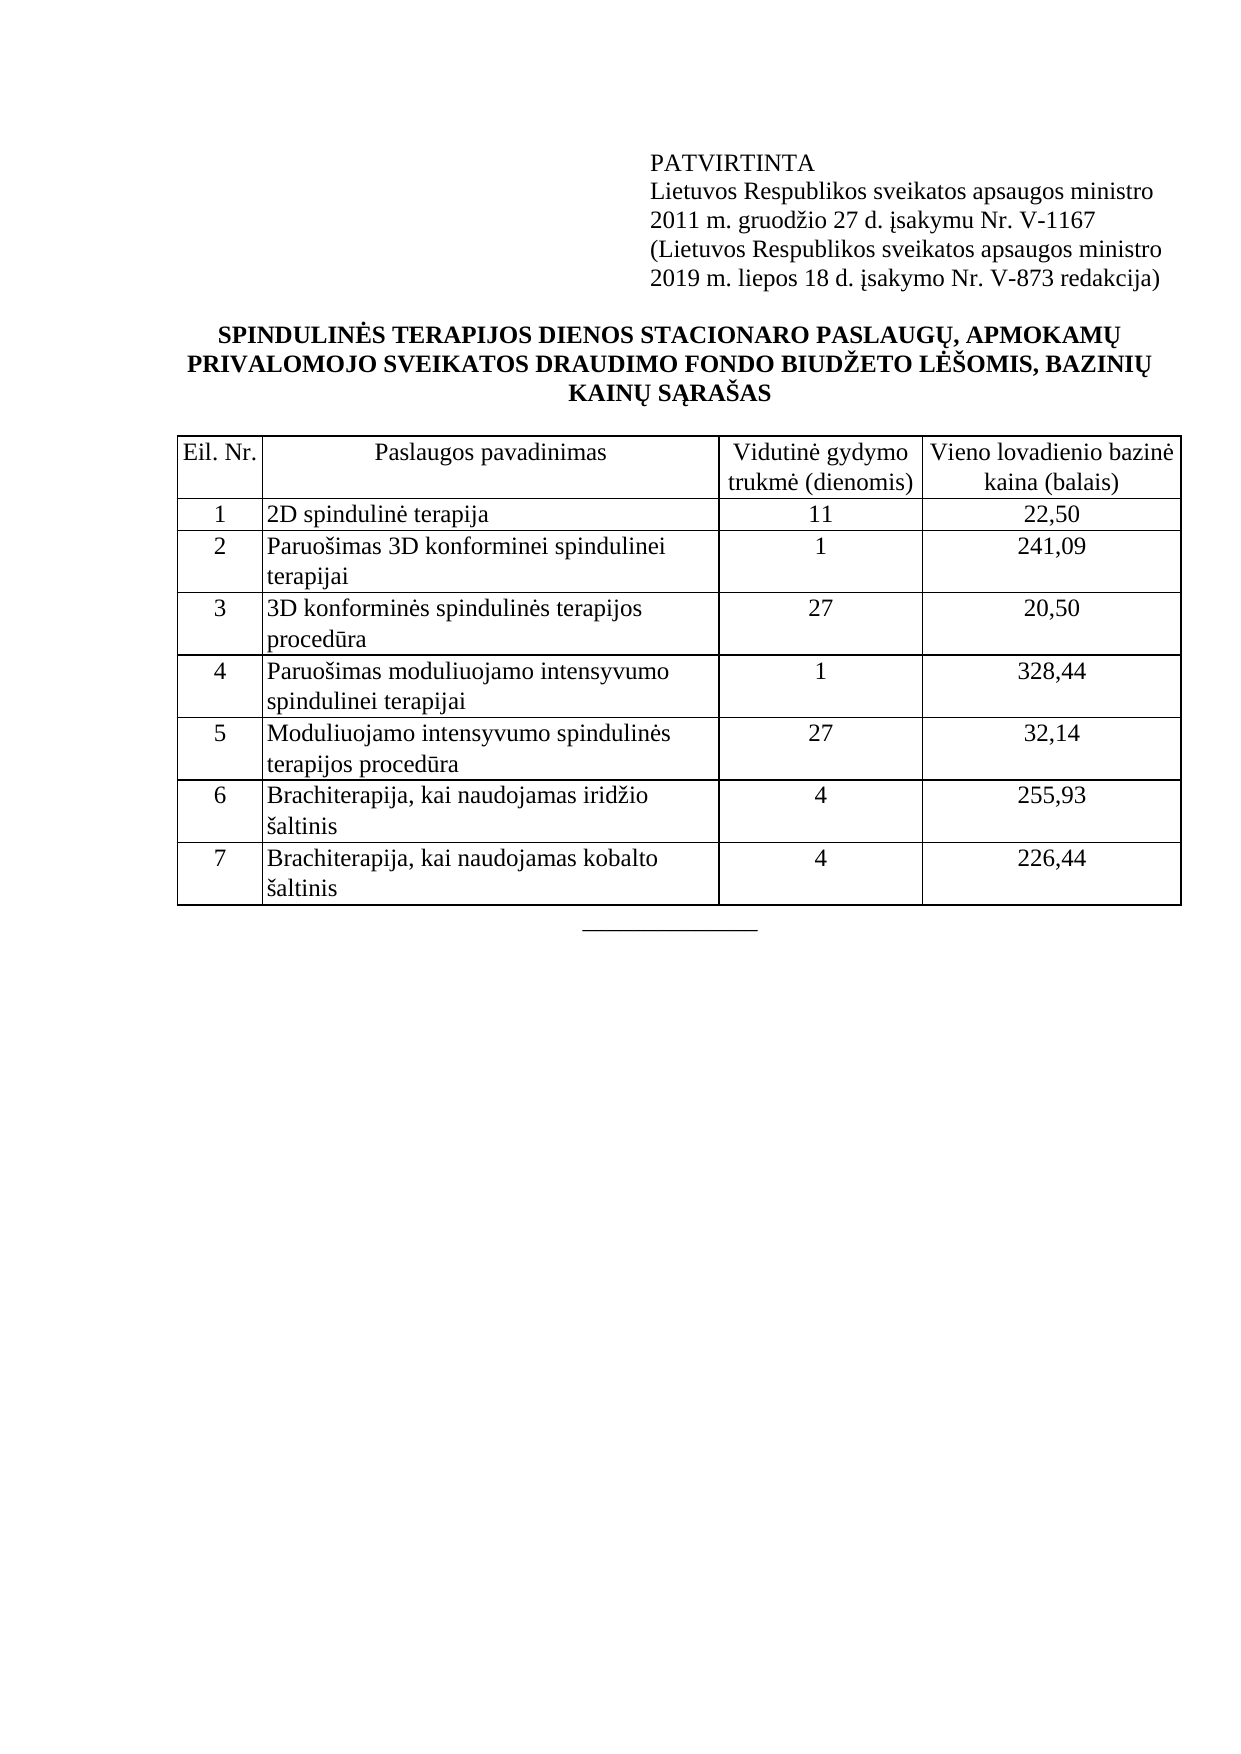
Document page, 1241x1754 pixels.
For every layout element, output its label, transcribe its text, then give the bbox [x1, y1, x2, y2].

table_cell 1 [720, 531, 922, 592]
table_cell Paruošimas 3D konforminei spindulinei terapijai [263, 531, 718, 592]
text PATVIRTINTA [650, 148, 1162, 176]
table_cell Moduliuojamo intensyvumo spindulinės terapijos procedūra [263, 718, 718, 779]
table_cell 7 [178, 843, 262, 904]
table_cell 1 [720, 656, 922, 717]
table_cell Brachiterapija, kai naudojamas iridžio šaltinis [263, 781, 718, 841]
table_cell 3 [178, 593, 262, 654]
table_cell 27 [720, 718, 922, 779]
text (Lietuvos Respublikos sveikatos apsaugos ministro 2019 m. liepos 18 d. įsakymo Nr. V-873 redakcija) [650, 234, 1162, 291]
list ______________ [177, 906, 1162, 934]
table_cell 5 [178, 718, 262, 779]
table_cell 11 [720, 499, 922, 529]
text Lietuvos Respublikos sveikatos apsaugos ministro 2011 m. gruodžio 27 d. įsakymu Nr. V-1167 [650, 176, 1162, 234]
table_cell 3D konforminės spindulinės terapijos procedūra [263, 593, 718, 654]
table_cell 241,09 [923, 531, 1180, 592]
table_cell 4 [720, 781, 922, 841]
table_header Paslaugos pavadinimas [263, 437, 718, 497]
table_cell 226,44 [923, 843, 1180, 904]
table_cell 4 [178, 656, 262, 717]
table_cell Paruošimas moduliuojamo intensyvumo spindulinei terapijai [263, 656, 718, 717]
table_header Vidutinė gydymo trukmė (dienomis) [720, 437, 922, 497]
table_cell 6 [178, 781, 262, 841]
table_cell 22,50 [923, 499, 1180, 529]
table_header Eil. Nr. [178, 437, 262, 497]
table_cell 328,44 [923, 656, 1180, 717]
table_cell 255,93 [923, 781, 1180, 841]
table_cell 2D spindulinė terapija [263, 499, 718, 529]
list SPINDULINĖS TERAPIJOS DIENOS STACIONARO PASLAUGŲ, APMOKAMŲ PRIVALOMOJO SVEIKATOS DRAUDIMO FONDO BIUDŽETO LĖŠOMIS, BAZINIŲ KAINŲ SĄRAŠAS [177, 320, 1162, 406]
table_header Vieno lovadienio bazinė kaina (balais) [923, 437, 1180, 497]
table_cell 20,50 [923, 593, 1180, 654]
table_cell 27 [720, 593, 922, 654]
table_cell 32,14 [923, 718, 1180, 779]
table_cell 2 [178, 531, 262, 592]
table_cell Brachiterapija, kai naudojamas kobalto šaltinis [263, 843, 718, 904]
table_cell 1 [178, 499, 262, 529]
table_cell 4 [720, 843, 922, 904]
